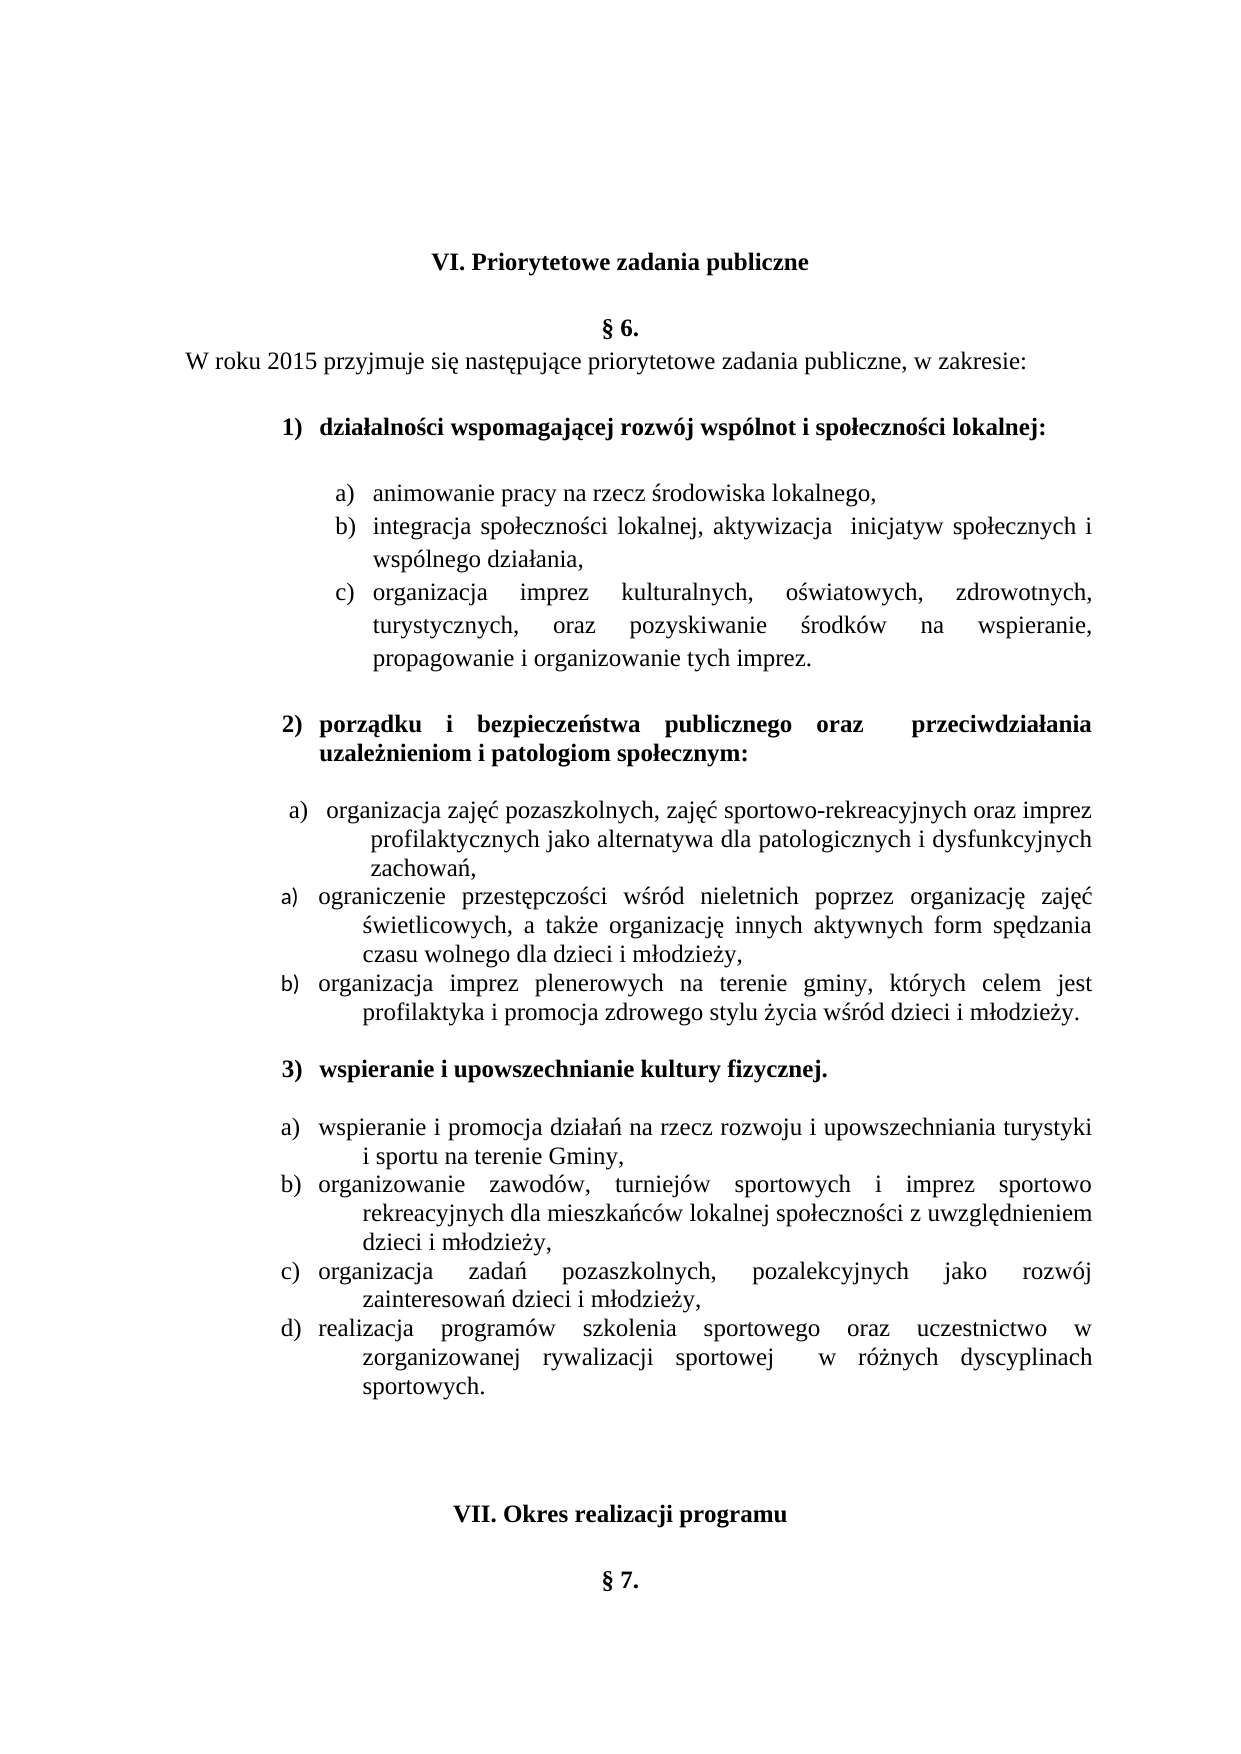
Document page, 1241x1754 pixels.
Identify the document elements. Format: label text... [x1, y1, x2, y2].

list wspieranie i upowszechnianie kultury fizycznej. [282, 1054, 1093, 1083]
list integracja społeczności lokalnej, aktywizacja inicjatyw społecznych i wspólnego działania, [335, 511, 1093, 573]
list działalności wspomagającej rozwój wspólnot i społeczności lokalnej: [282, 412, 1093, 441]
list organizacja zajęć pozaszkolnych, zajęć sportowo-rekreacyjnych oraz imprez profilaktycznych jako alternatywa dla patologicznych i dysfunkcyjnych zachowań, [288, 795, 1093, 881]
text W roku 2015 przyjmuje się następujące priorytetowe zadania publiczne, w zakresie: [185, 346, 1093, 374]
list organizacja imprez kulturalnych, oświatowych, zdrowotnych, turystycznych, oraz pozyskiwanie środków na wspieranie, propagowanie i organizowanie tych imprez. [335, 577, 1093, 672]
list ograniczenie przestępczości wśród nieletnich poprzez organizację zajęć świetlicowych, a także organizację innych aktywnych form spędzania czasu wolnego dla dzieci i młodzieży, [281, 881, 1093, 968]
text VII. Okres realizacji programu [148, 1499, 1093, 1527]
list wspieranie i promocja działań na rzecz rozwoju i upowszechniania turystyki i sportu na terenie Gminy, [281, 1112, 1093, 1169]
list porządku i bezpieczeństwa publicznego oraz przeciwdziałania uzależnieniom i patologiom społecznym: [282, 709, 1093, 766]
list organizacja zadań pozaszkolnych, pozalekcyjnych jako rozwój zainteresowań dzieci i młodzieży, [281, 1256, 1093, 1313]
list animowanie pracy na rzecz środowiska lokalnego, [335, 478, 1093, 507]
text § 7. [148, 1565, 1093, 1593]
text § 6. [148, 313, 1093, 341]
list realizacja programów szkolenia sportowego oraz uczestnictwo w zorganizowanej rywalizacji sportowej w różnych dyscyplinach sportowych. [281, 1313, 1093, 1399]
list organizowanie zawodów, turniejów sportowych i imprez sportowo rekreacyjnych dla mieszkańców lokalnej społeczności z uwzględnieniem dzieci i młodzieży, [281, 1169, 1093, 1256]
text VI. Priorytetowe zadania publiczne [148, 247, 1093, 275]
list organizacja imprez plenerowych na terenie gminy, których celem jest profilaktyka i promocja zdrowego stylu życia wśród dzieci i młodzieży. [281, 968, 1093, 1026]
